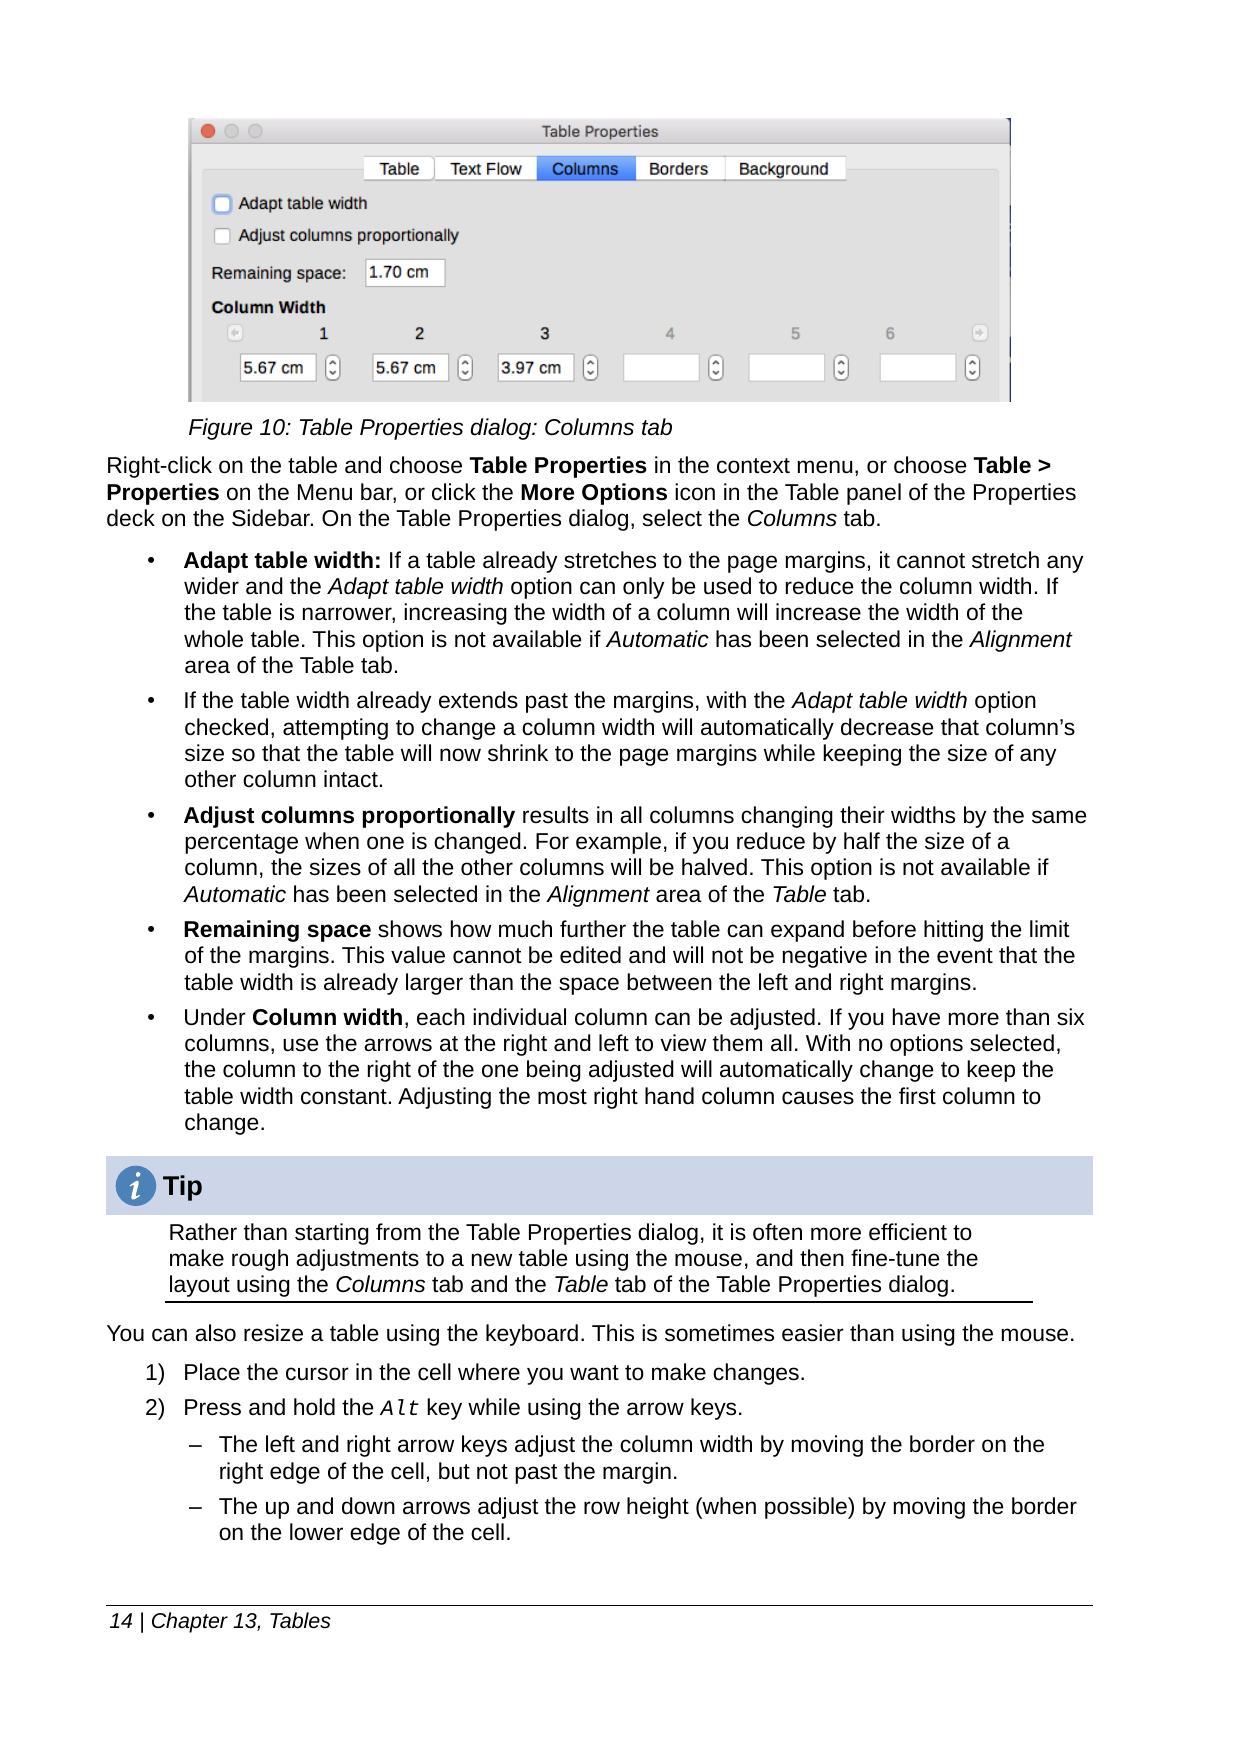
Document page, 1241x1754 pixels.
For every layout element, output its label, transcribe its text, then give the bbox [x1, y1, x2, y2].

text Figure 10: Table Properties dialog: Columns tab [188, 414, 1011, 440]
list Place the cursor in the cell where you want to make changes. [165, 1359, 1093, 1386]
list You can also resize a table using the keyboard. This is sometimes easier than using the mouse. [106, 1320, 1093, 1347]
list Remaining space shows how much further the table can expand before hitting the limit of the margins. This value cannot be edited and will not be negative in the event that the table width is already larger than the space between the left and right margins. [144, 913, 1093, 995]
list Adjust columns proportionally results in all columns changing their widths by the same percentage when one is changed. For example, if you reduce by half the size of a column, the sizes of all the other columns will be halved. This option is not available if Automatic has been selected in the Alignment area of the Table tab. [144, 799, 1093, 907]
list The up and down arrows adjust the row height (when possible) by moving the border on the lower edge of the cell. [189, 1493, 1093, 1546]
list Press and hold the Alt key while using the arrow keys. [165, 1394, 1093, 1422]
subtitle Tip [106, 1156, 1093, 1215]
list Adapt table width: If a table already stretches to the page margins, it cannot stretch any wider and the Adapt table width option can only be used to reduce the column width. If the table is narrower, increasing the width of a column will increase the width of the whole table. This option is not available if Automatic has been selected in the Alignment area of the Table tab. [144, 544, 1093, 678]
text Rather than starting from the Table Properties dialog, it is often more efficient to make rough adjustments to a new table using the mouse, and then fine-tune the layout using the Columns tab and the Table tab of the Table Properties dialog. [165, 1215, 1033, 1301]
list If the table width already extends past the margins, with the Adapt table width option checked, attempting to change a column width will automatically decrease that column’s size so that the table will now shrink to the page margins while keeping the size of any other column intact. [144, 684, 1093, 793]
list Right-click on the table and choose Table Properties in the context menu, or choose Table > Properties on the Menu bar, or click the More Options icon in the Table panel of the Properties deck on the Sidebar. On the Table Properties dialog, select the Columns tab. [106, 452, 1093, 531]
list The left and right arrow keys adjust the column width by moving the border on the right edge of the cell, but not past the margin. [189, 1431, 1093, 1484]
list Under Column width, each individual column can be adjusted. If you have more than six columns, use the arrows at the right and left to view them all. With no options selected, the column to the right of the one being adjusted will automatically change to keep the table width constant. Adjusting the most right hand column causes the first column to change. [144, 1001, 1093, 1138]
picture [188, 118, 1011, 402]
